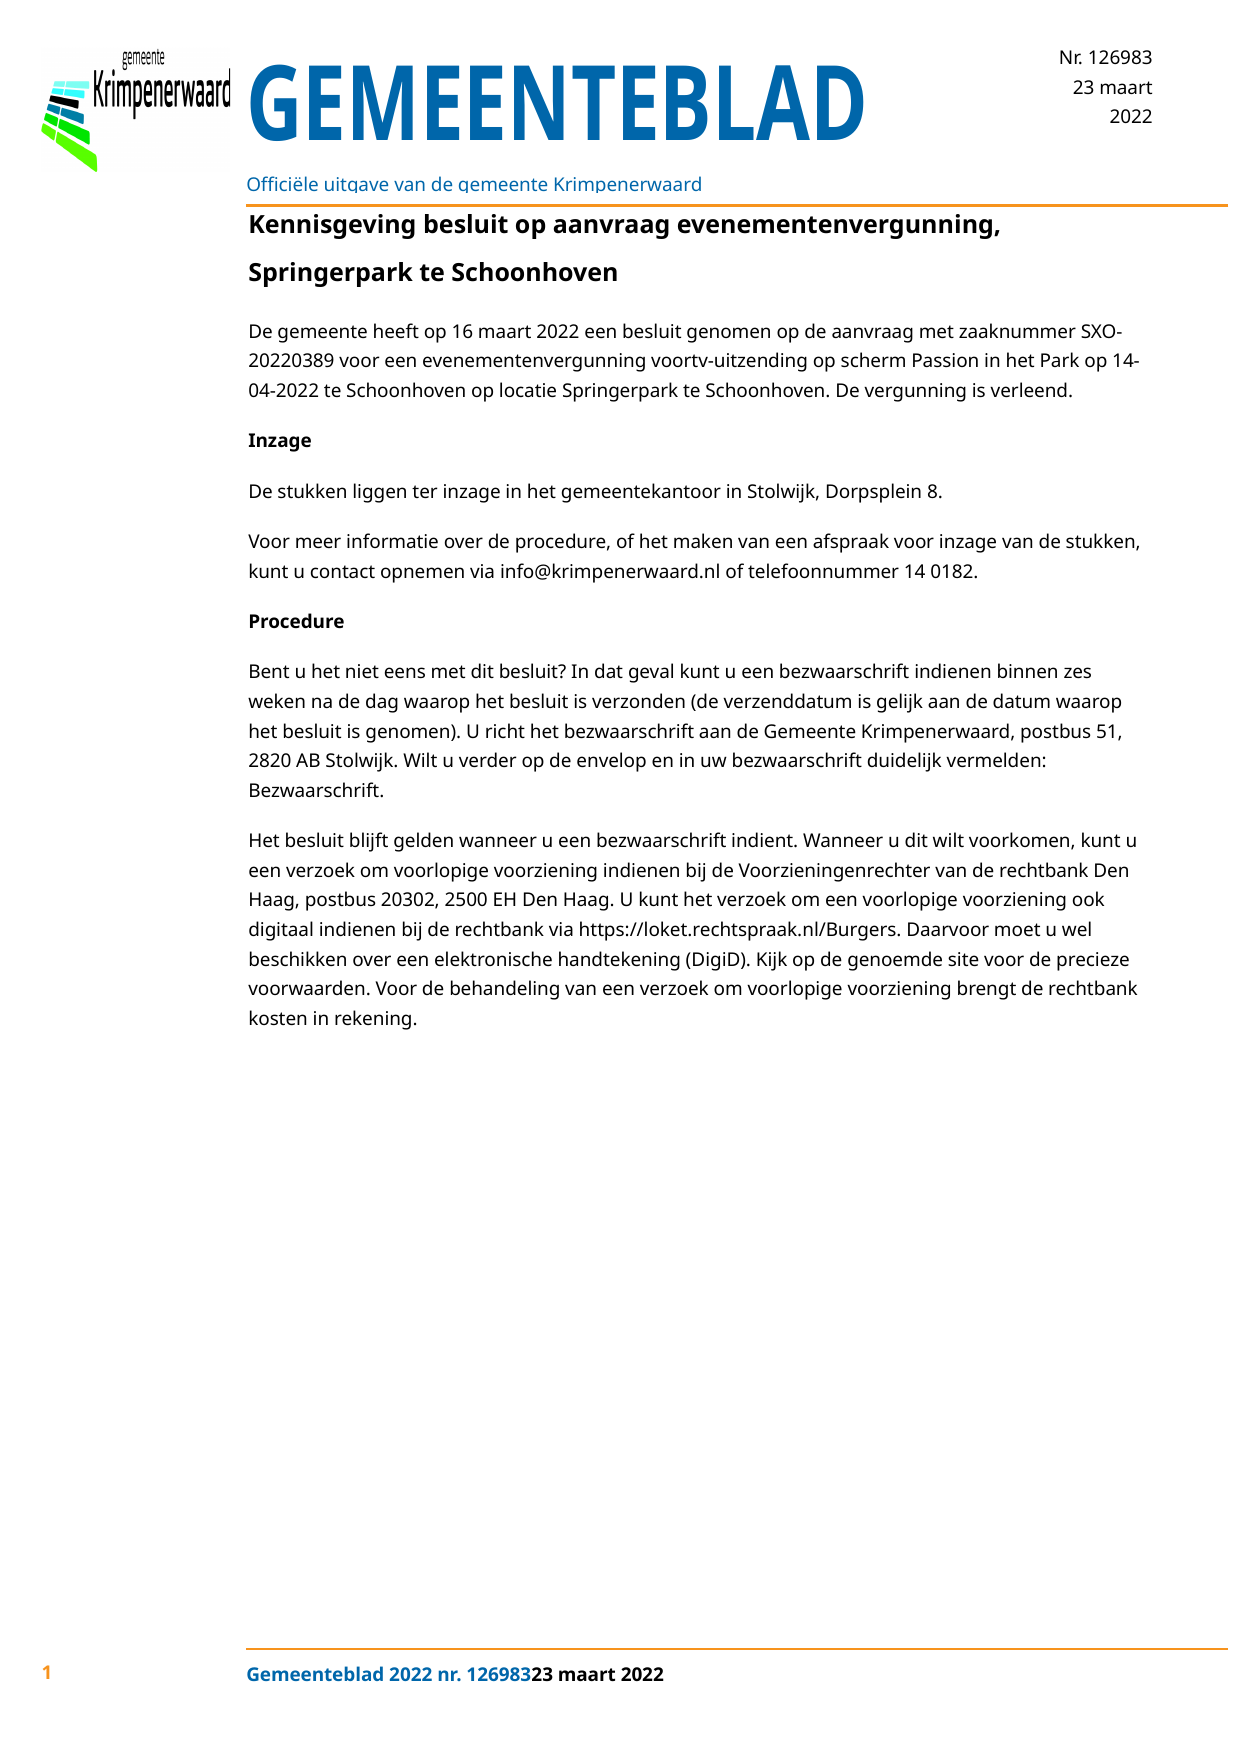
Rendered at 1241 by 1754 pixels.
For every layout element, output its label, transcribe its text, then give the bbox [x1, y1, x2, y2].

picture [41, 47, 231, 172]
text De stukken liggen ter inzage in het gemeentekantoor in Stolwijk, Dorpsplein 8. [248, 478, 1152, 504]
text Kennisgeving besluit op aanvraag evenementenvergunning, Springerpark te Schoonhoven [248, 207, 1152, 288]
text Inzage [248, 427, 1152, 453]
text De gemeente heeft op 16 maart 2022 een besluit genomen op de aanvraag met zaaknummer SXO-20220389 voor een evenementenvergunning voortv-uitzending op scherm Passion in het Park op 14-04-2022 te Schoonhoven op locatie Springerpark te Schoonhoven. De vergunning is verleend. [248, 318, 1152, 403]
text Het besluit blijft gelden wanneer u een bezwaarschrift indient. Wanneer u dit wilt voorkomen, kunt u een verzoek om voorlopige voorziening indienen bij de Voorzieningenrechter van de rechtbank Den Haag, postbus 20302, 2500 EH Den Haag. U kunt het verzoek om een voorlopige voorziening ook digitaal indienen bij de rechtbank via https://loket.rechtspraak.nl/Burgers. Daarvoor moet u wel beschikken over een elektronische handtekening (DigiD). Kijk op de genoemde site voor de precieze voorwaarden. Voor de behandeling van een verzoek om voorlopige voorziening brengt de rechtbank kosten in rekening. [248, 827, 1152, 1031]
text Bent u het niet eens met dit besluit? In dat geval kunt u een bezwaarschrift indienen binnen zes weken na de dag waarop het besluit is verzonden (de verzenddatum is gelijk aan de datum waarop het besluit is genomen). U richt het bezwaarschrift aan de Gemeente Krimpenerwaard, postbus 51, 2820 AB Stolwijk. Wilt u verder op de envelop en in uw bezwaarschrift duidelijk vermelden: Bezwaarschrift. [248, 659, 1152, 803]
text Voor meer informatie over de procedure, of het maken van een afspraak voor inzage van de stukken, kunt u contact opnemen via info@krimpenerwaard.nl of telefoonnummer 14 0182. [248, 528, 1152, 584]
text Procedure [248, 608, 1152, 634]
